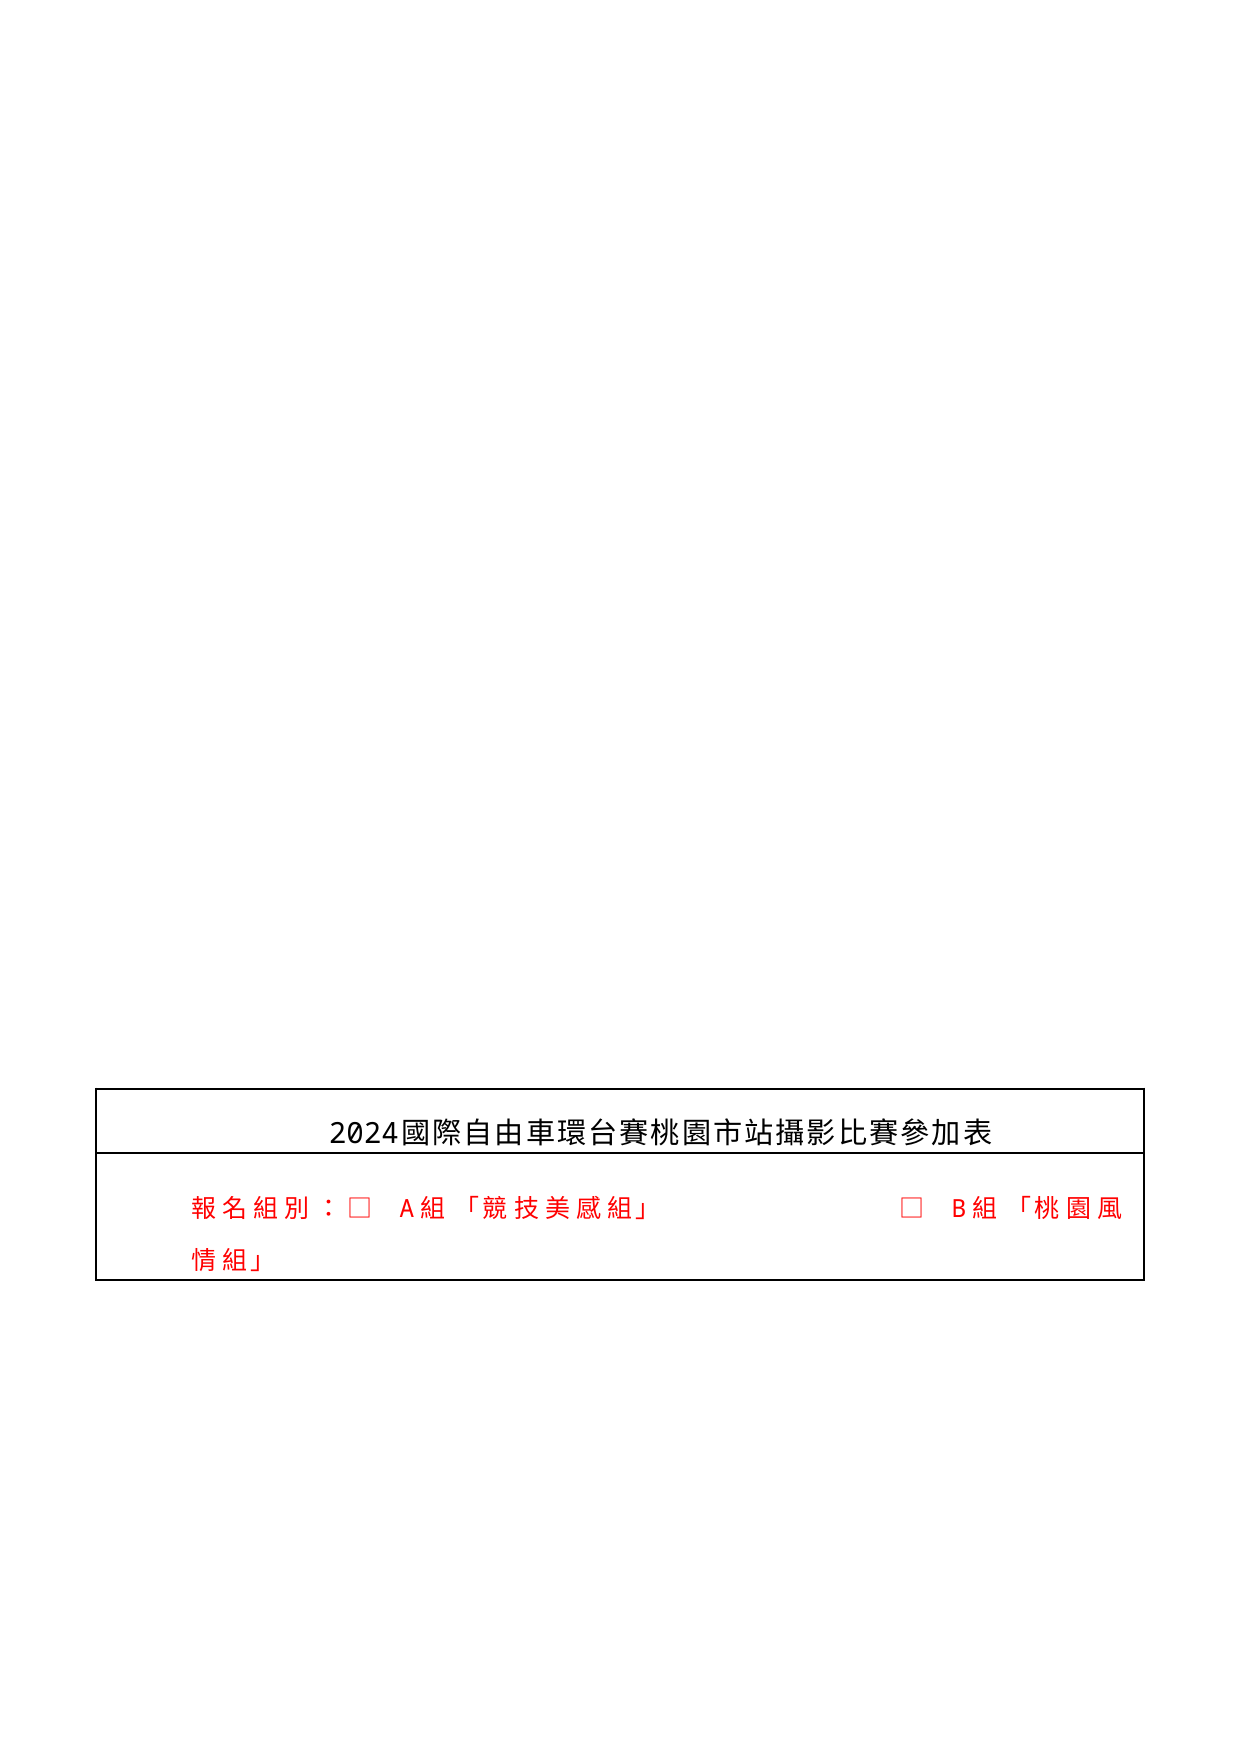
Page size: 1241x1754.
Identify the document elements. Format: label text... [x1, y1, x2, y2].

table_header 2024國際自由車環台賽桃園市站攝影比賽參加表 [97, 1090, 1143, 1152]
table_cell 報名組別：□ A組「競技美感組」 □ B組「桃園風情組」 [97, 1154, 1143, 1279]
